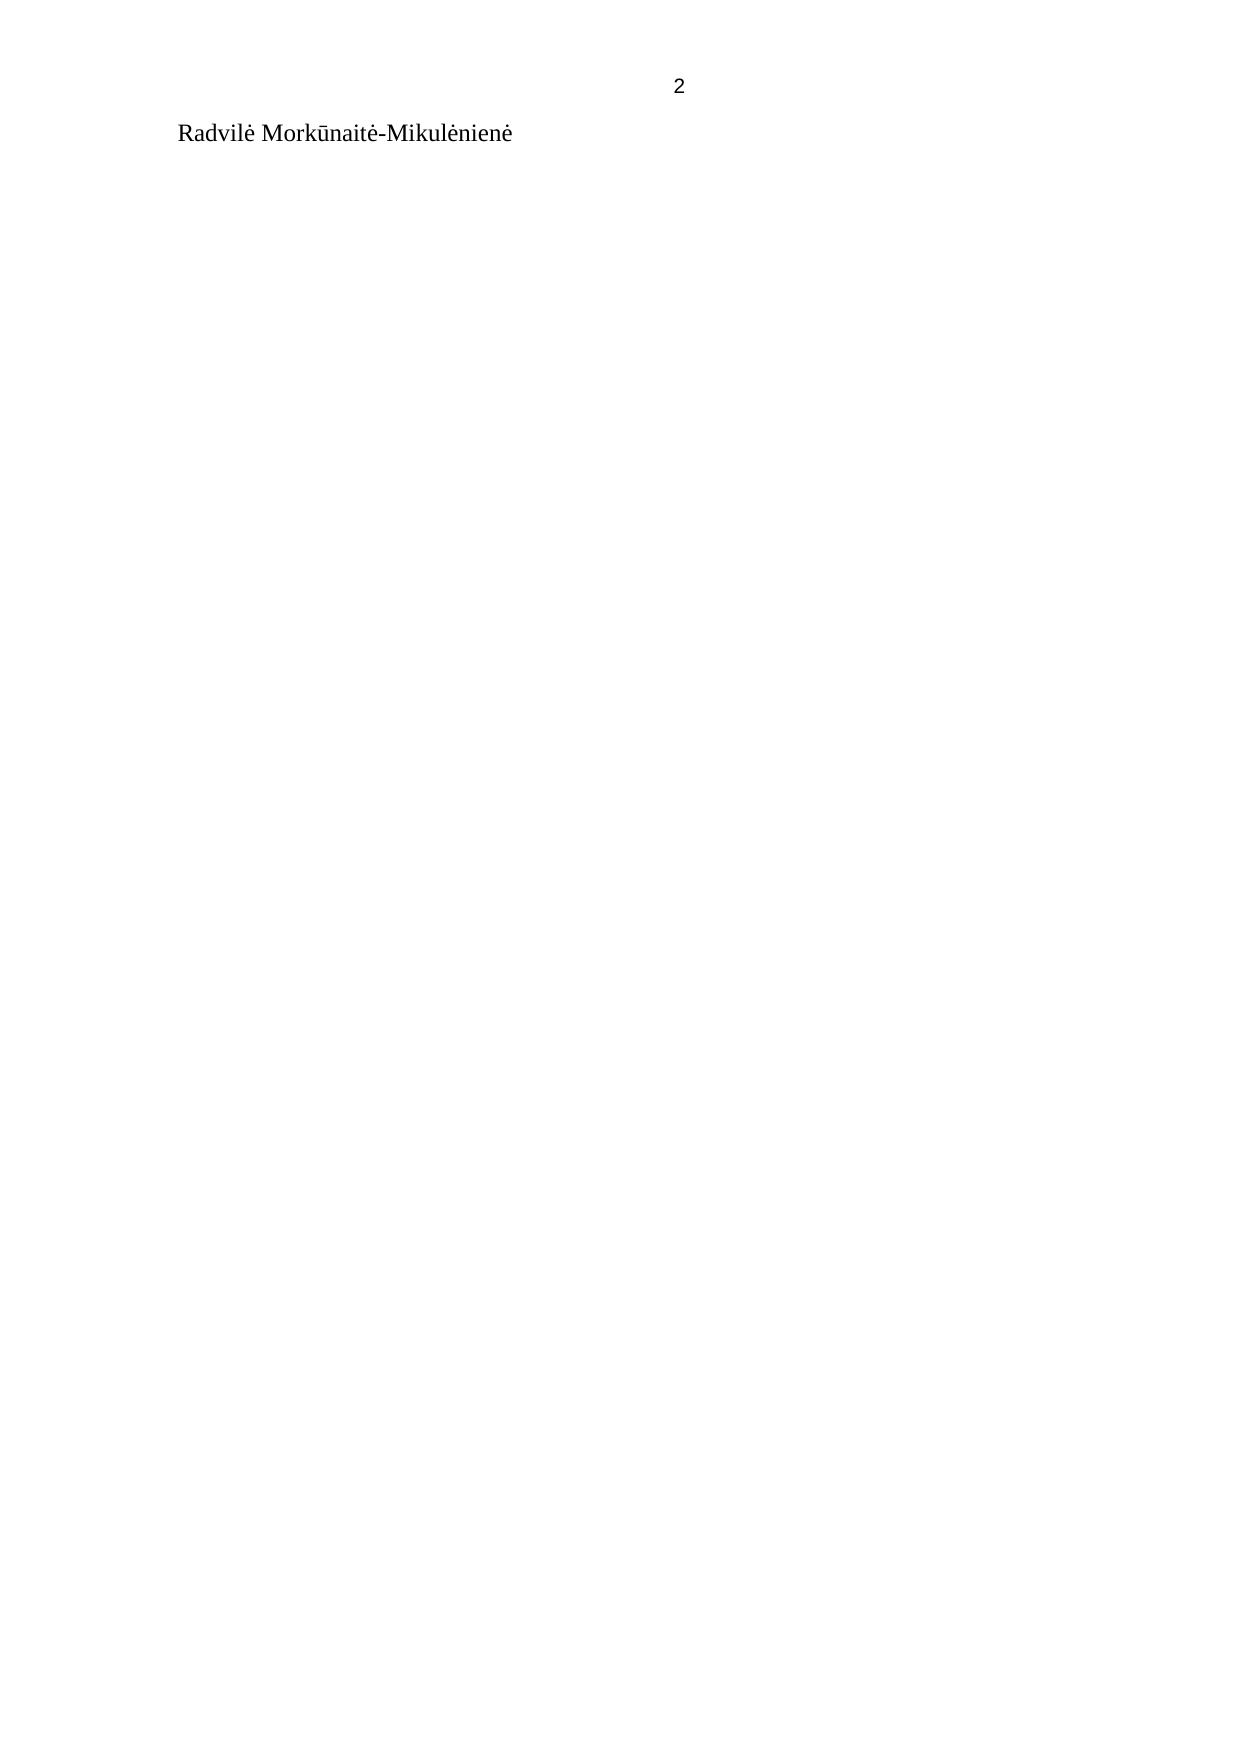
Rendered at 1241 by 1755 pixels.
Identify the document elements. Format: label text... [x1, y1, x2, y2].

text Radvilė Morkūnaitė-Mikulėnienė [177, 118, 1181, 147]
